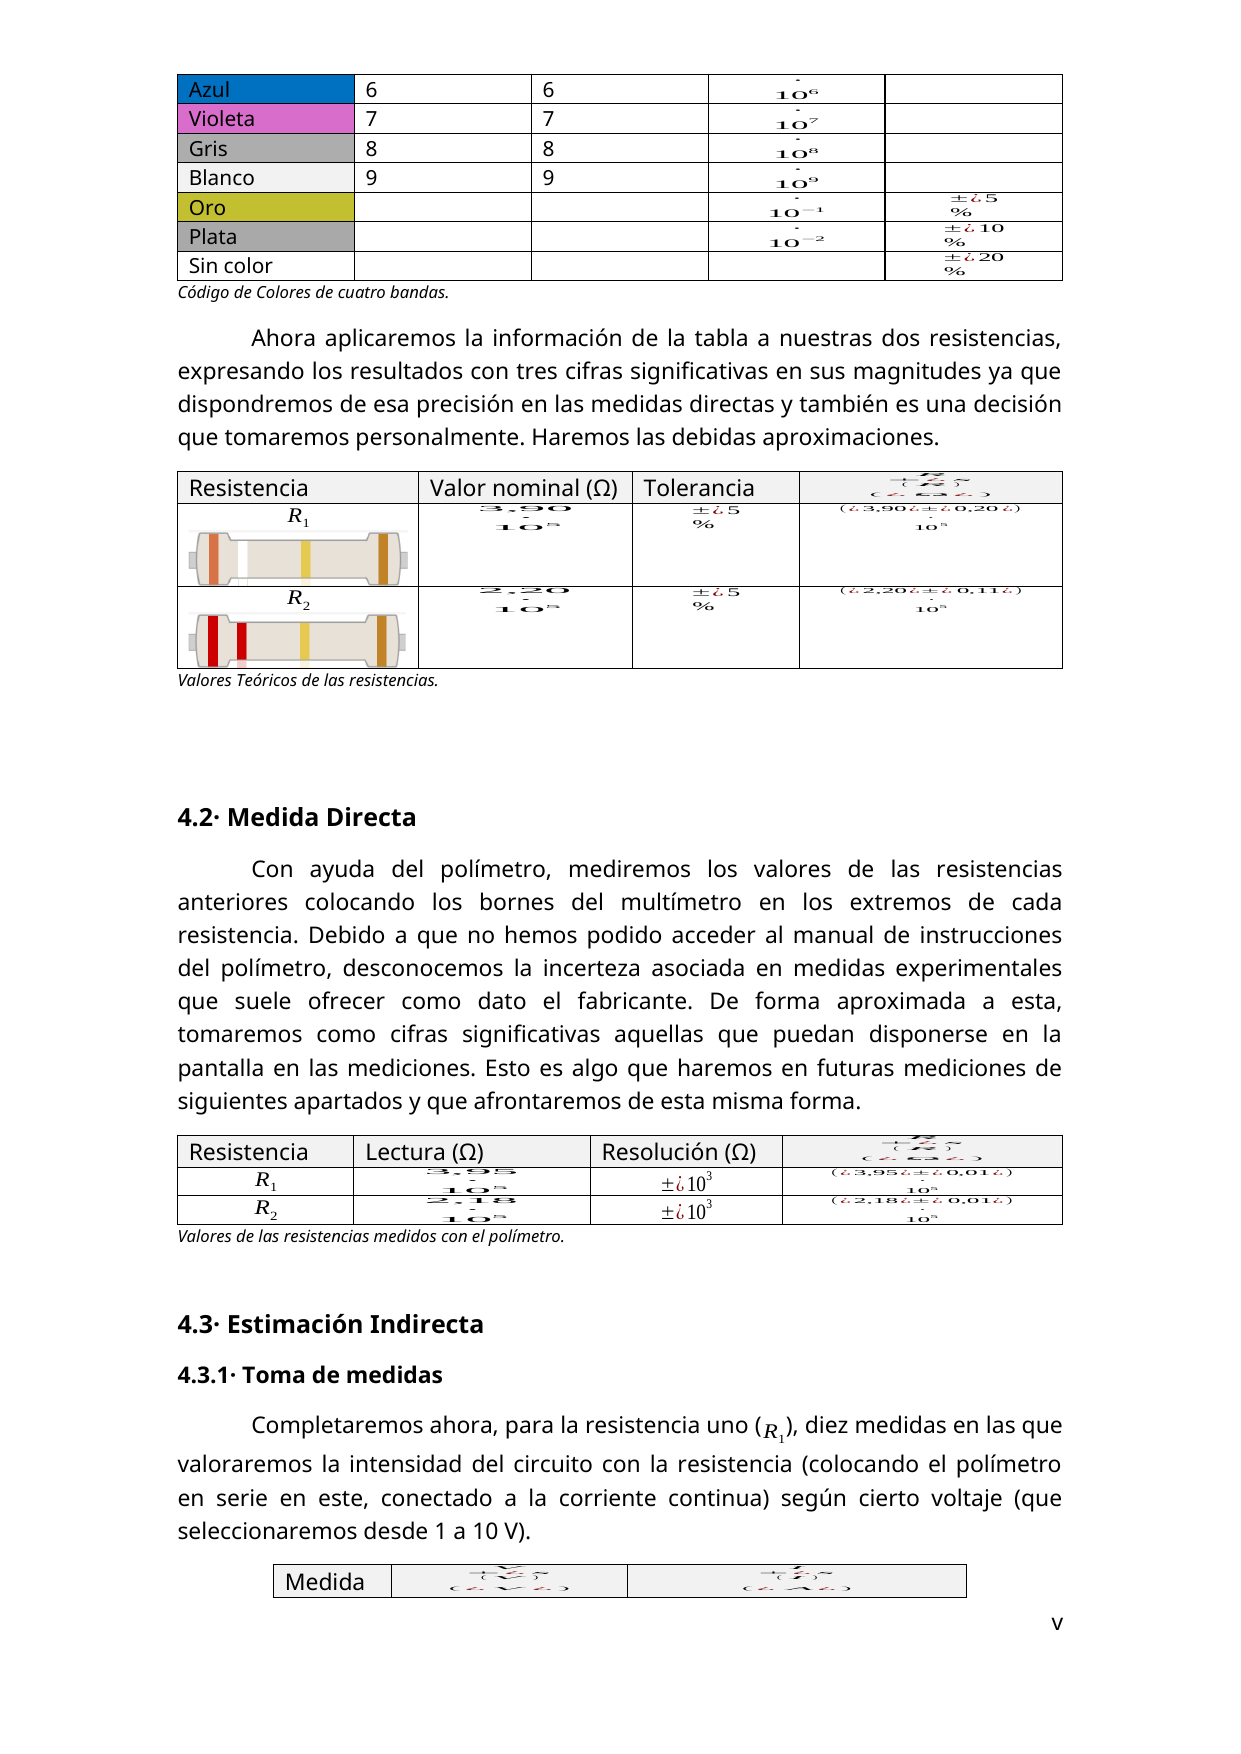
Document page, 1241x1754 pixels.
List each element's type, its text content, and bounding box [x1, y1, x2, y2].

table_cell 6 [355, 75, 531, 103]
table_cell 9 [532, 163, 708, 192]
text Completaremos ahora, para la resistencia uno (), diez medidas en las que valoraremos la intensidad del circuito con la resistencia (colocando el polímetro en serie en este, conectado a la corriente continua) según cierto voltaje (que seleccionaremos desde 1 a 10 V). [177, 1409, 1063, 1546]
table_cell [532, 222, 708, 251]
table_cell [532, 252, 708, 280]
table_cell [178, 587, 418, 668]
table_cell 6 [532, 75, 708, 103]
table_cell [178, 504, 418, 586]
text 4.3· Estimación Indirecta [177, 1306, 1063, 1340]
table_cell Violeta [178, 104, 354, 133]
table_header Tolerancia [633, 472, 799, 503]
table_cell [419, 504, 632, 586]
table_header [800, 472, 1062, 503]
table_cell [355, 193, 531, 221]
table_header Resolución (Ω) [591, 1136, 782, 1167]
text 4.3.1· Toma de medidas [177, 1359, 1063, 1390]
text Con ayuda del polímetro, mediremos los valores de las resistencias anteriores colocando los bornes del multímetro en los extremos de cada resistencia. Debido a que no hemos podido acceder al manual de instrucciones del polímetro, desconocemos la incerteza asociada en medidas experimentales que suele ofrecer como dato el fabricante. De forma aproximada a esta, tomaremos como cifras significativas aquellas que puedan disponerse en la pantalla en las mediciones. Esto es algo que haremos en futuras mediciones de siguientes apartados y que afrontaremos de esta misma forma. [177, 853, 1063, 1116]
table_cell [709, 193, 884, 221]
table_header Resistencia [178, 472, 418, 503]
table_cell [178, 1196, 353, 1224]
text Código de Colores de cuatro bandas. [177, 281, 1063, 304]
table_cell [886, 163, 1062, 192]
table_cell [419, 587, 632, 668]
table_cell Gris [178, 134, 354, 162]
table_cell [354, 1168, 590, 1195]
table_cell Plata [178, 222, 354, 251]
table_cell [886, 252, 1062, 280]
table_cell [709, 104, 884, 133]
table_header [628, 1565, 966, 1597]
text Valores de las resistencias medidos con el polímetro. [177, 1225, 1063, 1248]
table_cell [355, 252, 531, 280]
text 4.2· Medida Directa [177, 800, 1063, 834]
table_header Lectura (Ω) [354, 1136, 590, 1167]
table_header [783, 1136, 1062, 1167]
table_cell [783, 1168, 1062, 1195]
table_cell Oro [178, 193, 354, 221]
table_cell 7 [532, 104, 708, 133]
table_cell [709, 75, 884, 103]
table_cell Blanco [178, 163, 354, 192]
table_cell 8 [532, 134, 708, 162]
table_cell [354, 1196, 590, 1224]
table_cell [591, 1168, 782, 1195]
table_cell [178, 1168, 353, 1195]
table_cell [709, 134, 884, 162]
table_cell [709, 163, 884, 192]
table_cell 9 [355, 163, 531, 192]
table_cell Sin color [178, 252, 354, 280]
table_header Resistencia [178, 1136, 353, 1167]
table_cell 8 [355, 134, 531, 162]
table_header [392, 1565, 627, 1597]
table_cell [633, 587, 799, 668]
table_cell [886, 193, 1062, 221]
table_cell [886, 222, 1062, 251]
table_cell [591, 1196, 782, 1224]
table_cell [886, 75, 1062, 103]
table_cell [886, 134, 1062, 162]
text Ahora aplicaremos la información de la tabla a nuestras dos resistencias, expresando los resultados con tres cifras significativas en sus magnitudes ya que dispondremos de esa precisión en las medidas directas y también es una decisión que tomaremos personalmente. Haremos las debidas aproximaciones. [177, 322, 1063, 452]
table_cell [783, 1196, 1062, 1224]
table_cell 7 [355, 104, 531, 133]
table_cell [709, 252, 884, 280]
table_cell [800, 504, 1062, 586]
table_cell Azul [178, 75, 354, 103]
table_header Valor nominal (Ω) [419, 472, 632, 503]
table_cell [886, 104, 1062, 133]
table_cell [800, 587, 1062, 668]
table_cell [532, 193, 708, 221]
table_cell [709, 222, 884, 251]
text Valores Teóricos de las resistencias. [177, 669, 1063, 692]
table_cell [633, 504, 799, 586]
table_header Medida [274, 1565, 391, 1597]
table_cell [355, 222, 531, 251]
